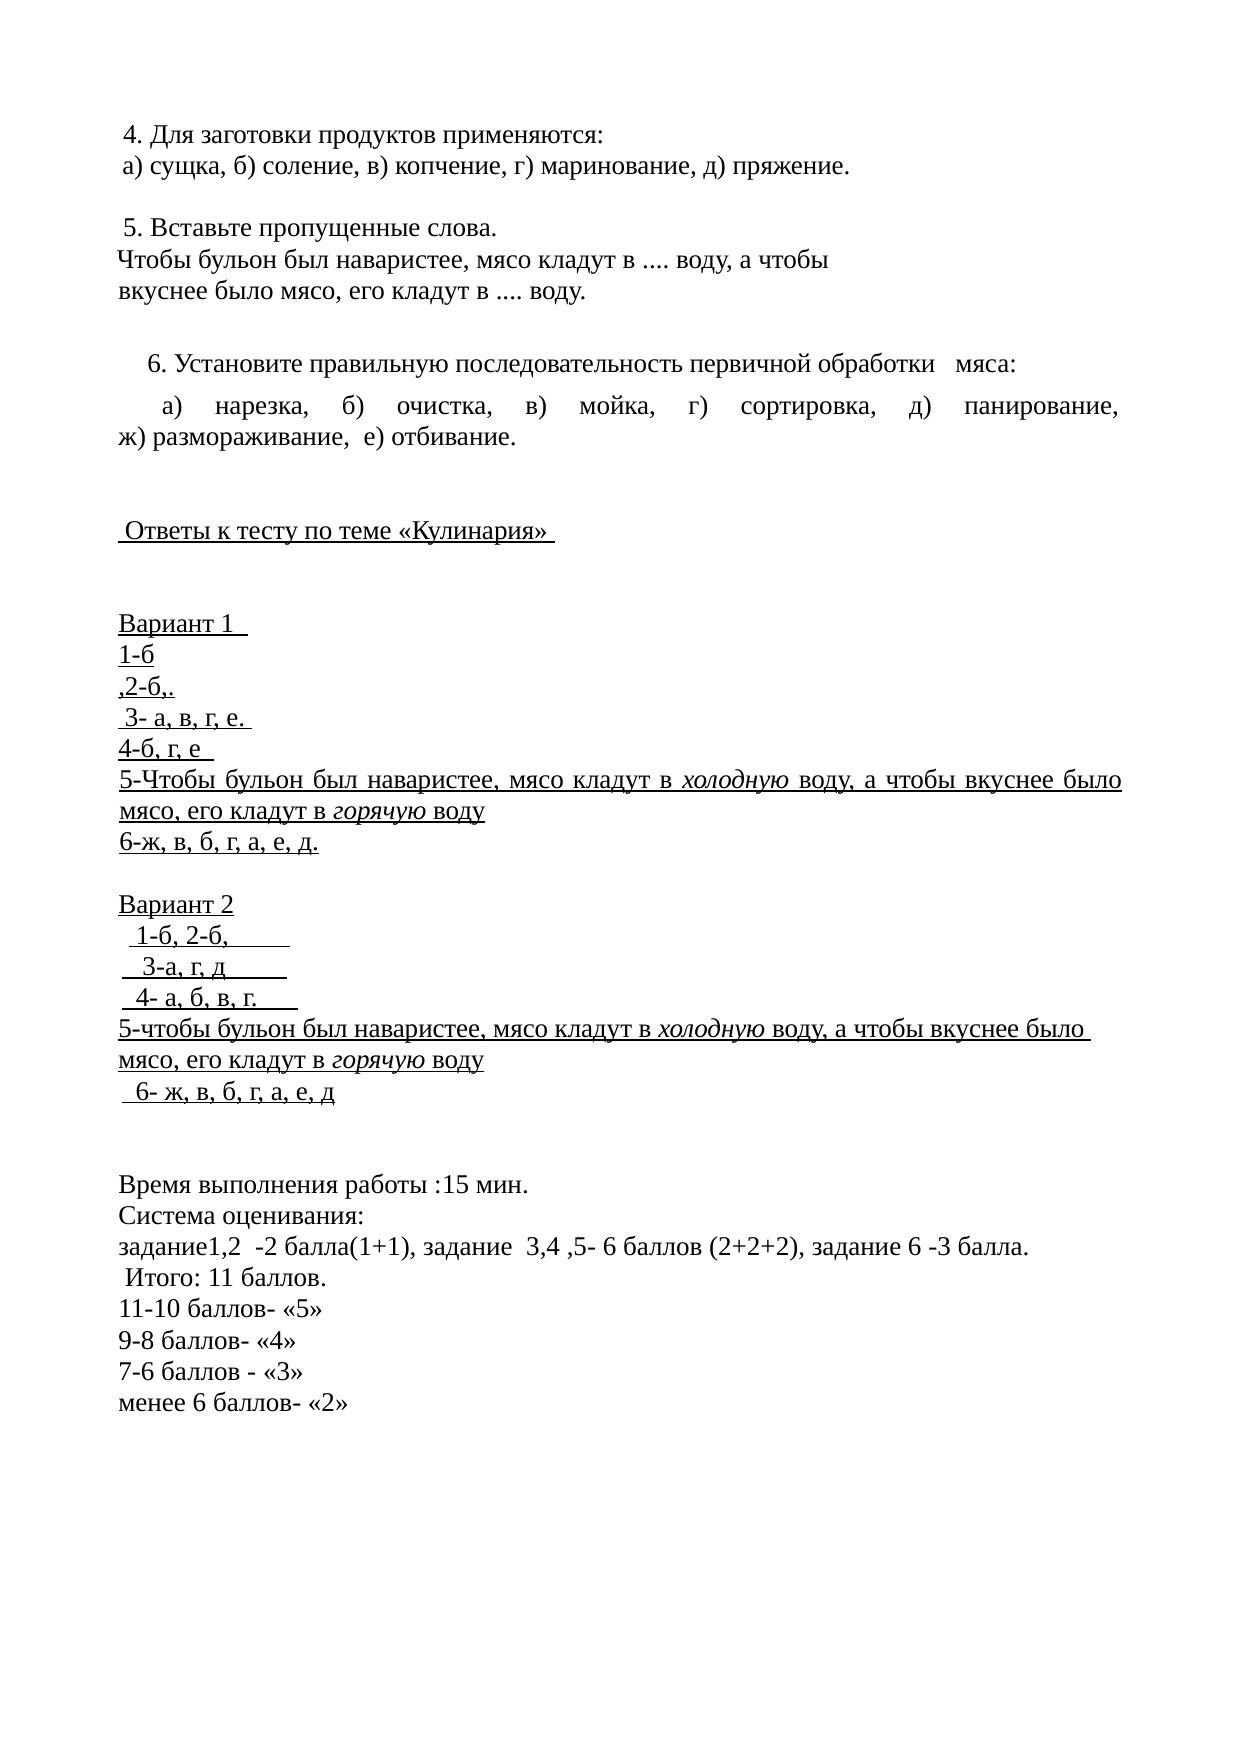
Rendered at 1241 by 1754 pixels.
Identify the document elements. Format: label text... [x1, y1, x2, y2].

text Система оценивания: [118, 1199, 1122, 1230]
text 5. Вставьте пропущенные слова. [123, 212, 1122, 243]
text ,2-б,. [118, 670, 1120, 701]
text 6- ж, в, б, г, а, е, д [122, 1074, 1122, 1106]
text 3-а, г, д [122, 950, 1122, 981]
text а) нарезка, б) очистка, в) мойка, г) сортировка, д) панирование, ж) размораживание, е) отбивание. [97, 389, 1120, 452]
text 4- а, б, в, г. [122, 981, 1122, 1012]
text 4-б, г, е [118, 732, 1120, 763]
text задание1,2 -2 балла(1+1), задание 3,4 ,5- 6 баллов (2+2+2), задание 6 -3 балла. [118, 1230, 1122, 1261]
text мясо, его кладут в горячую воду [119, 792, 1122, 825]
text Вариант 2 [118, 888, 1120, 919]
text Ответы к тесту по теме «Кулинария» [118, 514, 1120, 545]
text а) сущка, б) соление, в) копчение, г) маринование, д) пряжение. [122, 149, 1122, 180]
text Время выполнения работы :15 мин. [118, 1168, 1122, 1199]
text Чтобы бульон был наваристее, мясо кладут в .... воду, а чтобы вкуснее было мясо, его кладут в .... воду. [117, 243, 1122, 305]
text 5-Чтобы бульон был наваристее, мясо кладут в холодную воду, а чтобы вкуснее было [119, 763, 1122, 790]
text 4. Для заготовки продуктов применяются: [123, 118, 1122, 149]
text 6-ж, в, б, г, а, е, д. [119, 825, 1122, 857]
text 1-б, 2-б, [122, 919, 1122, 950]
text 9-8 баллов- «4» [118, 1324, 1122, 1355]
text 5-чтобы бульон был наваристее, мясо кладут в холодную воду, а чтобы вкуснее было мясо, его кладут в горячую воду [118, 1012, 1122, 1074]
text 1-б [118, 638, 1120, 670]
text 6. Установите правильную последовательность первичной обработки мяса: [147, 347, 1120, 378]
text менее 6 баллов- «2» [118, 1386, 1122, 1417]
text Итого: 11 баллов. [118, 1261, 1122, 1293]
text 3- а, в, г, е. [118, 701, 1120, 732]
text Вариант 1 [118, 607, 1120, 638]
text 7-6 баллов - «3» [118, 1355, 1122, 1386]
text 11-10 баллов- «5» [118, 1293, 1122, 1324]
